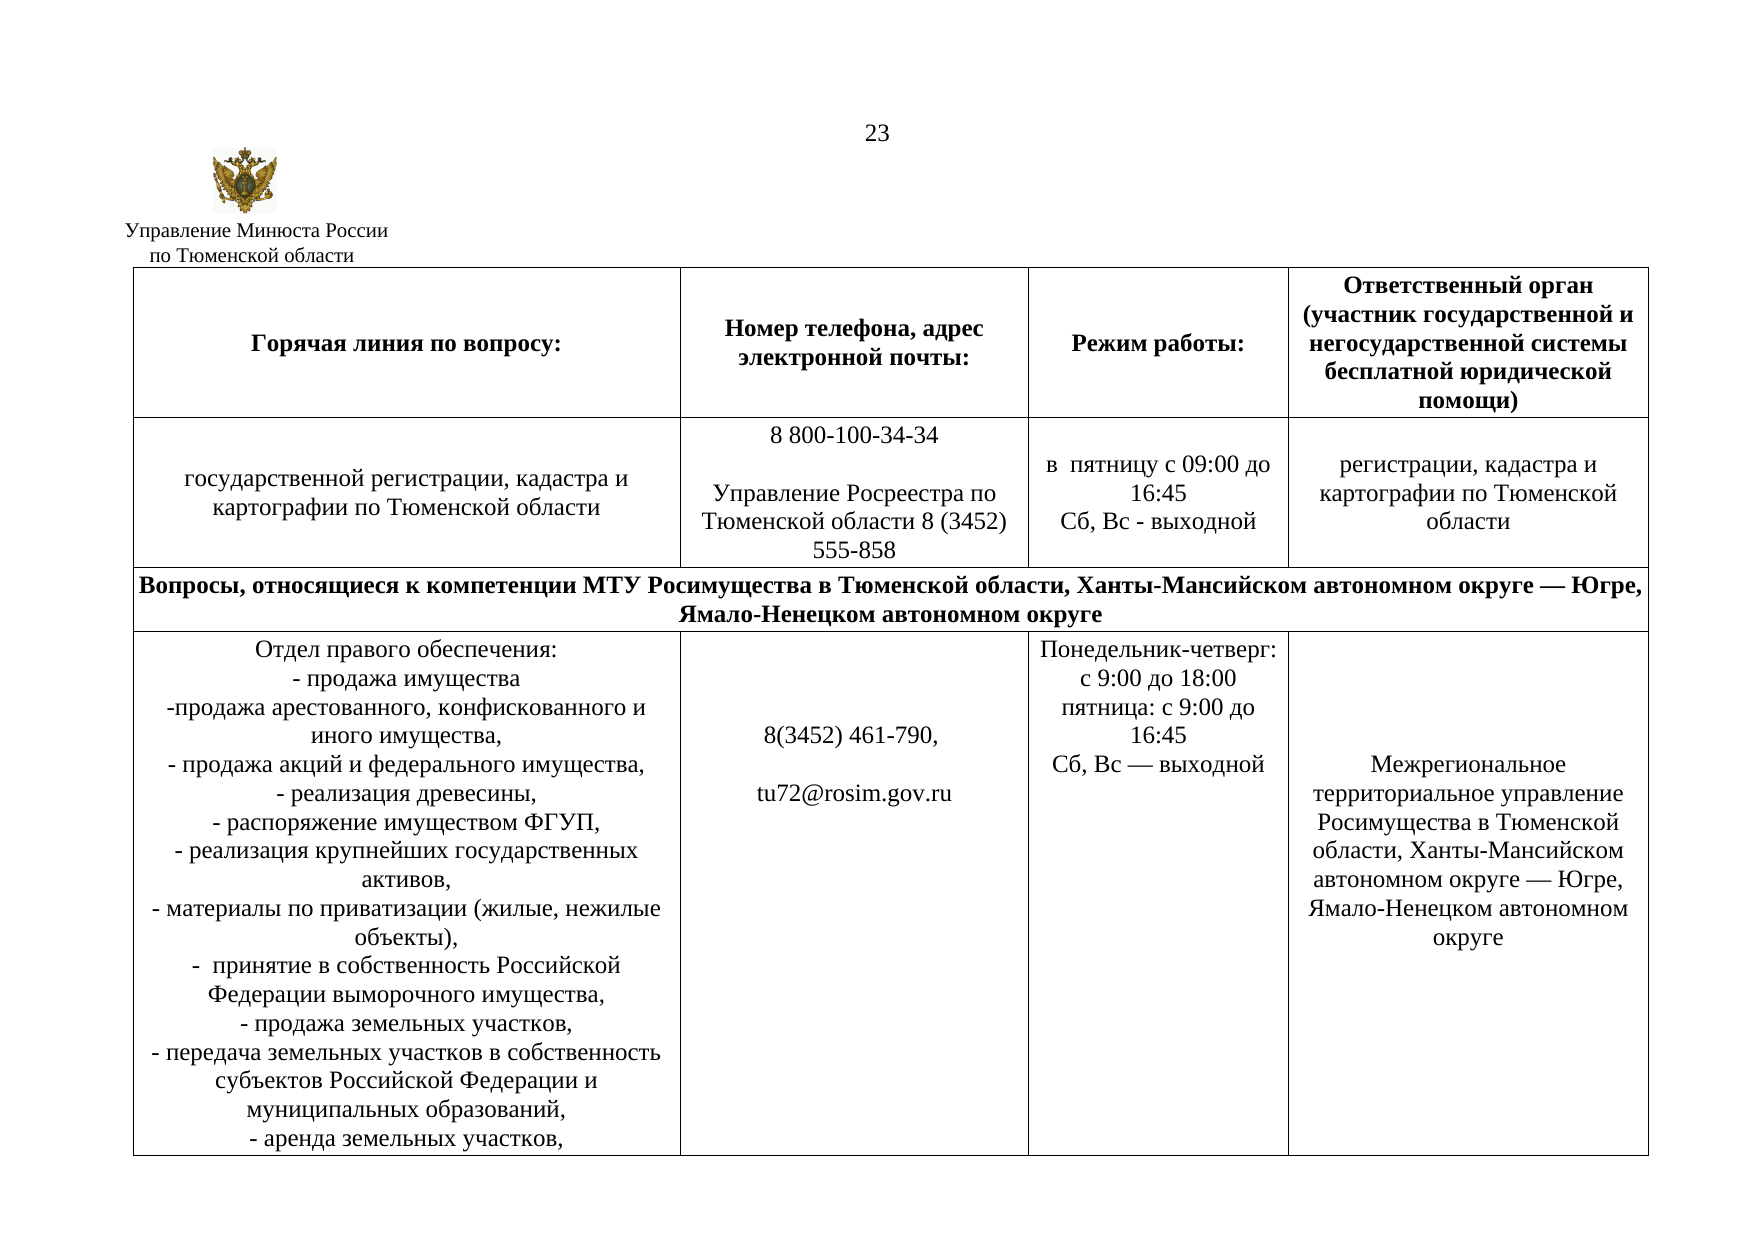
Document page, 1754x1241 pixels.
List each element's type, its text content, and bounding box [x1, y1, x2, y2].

table_cell Понедельник-четверг: с 9:00 до 18:00 пятница: с 9:00 до 16:45 Сб, Вс — выходной [1029, 632, 1288, 1154]
table_cell в пятницу с 09:00 до 16:45 Сб, Вс - выходной [1029, 418, 1288, 567]
table_cell Отдел правого обеспечения: - продажа имущества -продажа арестованного, конфискованного и иного имущества, - продажа акций и федерального имущества, - реализация древесины, - распоряжение имуществом ФГУП, - реализация крупнейших государственных активов, - материалы по приватизации (жилые, нежилые объекты), - принятие в собственность Российской Федерации выморочного имущества, - продажа земельных участков, - передача земельных участков в собственность субъектов Российской Федерации и муниципальных образований, - аренда земельных участков, [134, 632, 680, 1154]
table_header Горячая линия по вопросу: [134, 268, 680, 417]
table_header Номер телефона, адрес электронной почты: [681, 268, 1028, 417]
table_cell 8(3452) 461-790, tu72@rosim.gov.ru [681, 632, 1028, 1154]
table_cell регистрации, кадастра и картографии по Тюменской области [1289, 418, 1648, 567]
table_cell государственной регистрации, кадастра и картографии по Тюменской области [134, 418, 680, 567]
picture [211, 146, 278, 214]
table_cell 8 800-100-34-34 Управление Росреестра по Тюменской области 8 (3452) 555-858 [681, 418, 1028, 567]
table_cell Межрегиональное территориальное управление Росимущества в Тюменской области, Ханты-Мансийском автономном округе — Югре, Ямало-Ненецком автономном округе [1289, 632, 1648, 1154]
table_header Ответственный орган (участник государственной и негосударственной системы бесплатной юридической помощи) [1289, 268, 1648, 417]
table_header Режим работы: [1029, 268, 1288, 417]
table_cell Вопросы, относящиеся к компетенции МТУ Росимущества в Тюменской области, Ханты-Мансийском автономном округе — Югре, Ямало-Ненецком автономном округе [134, 568, 1648, 631]
